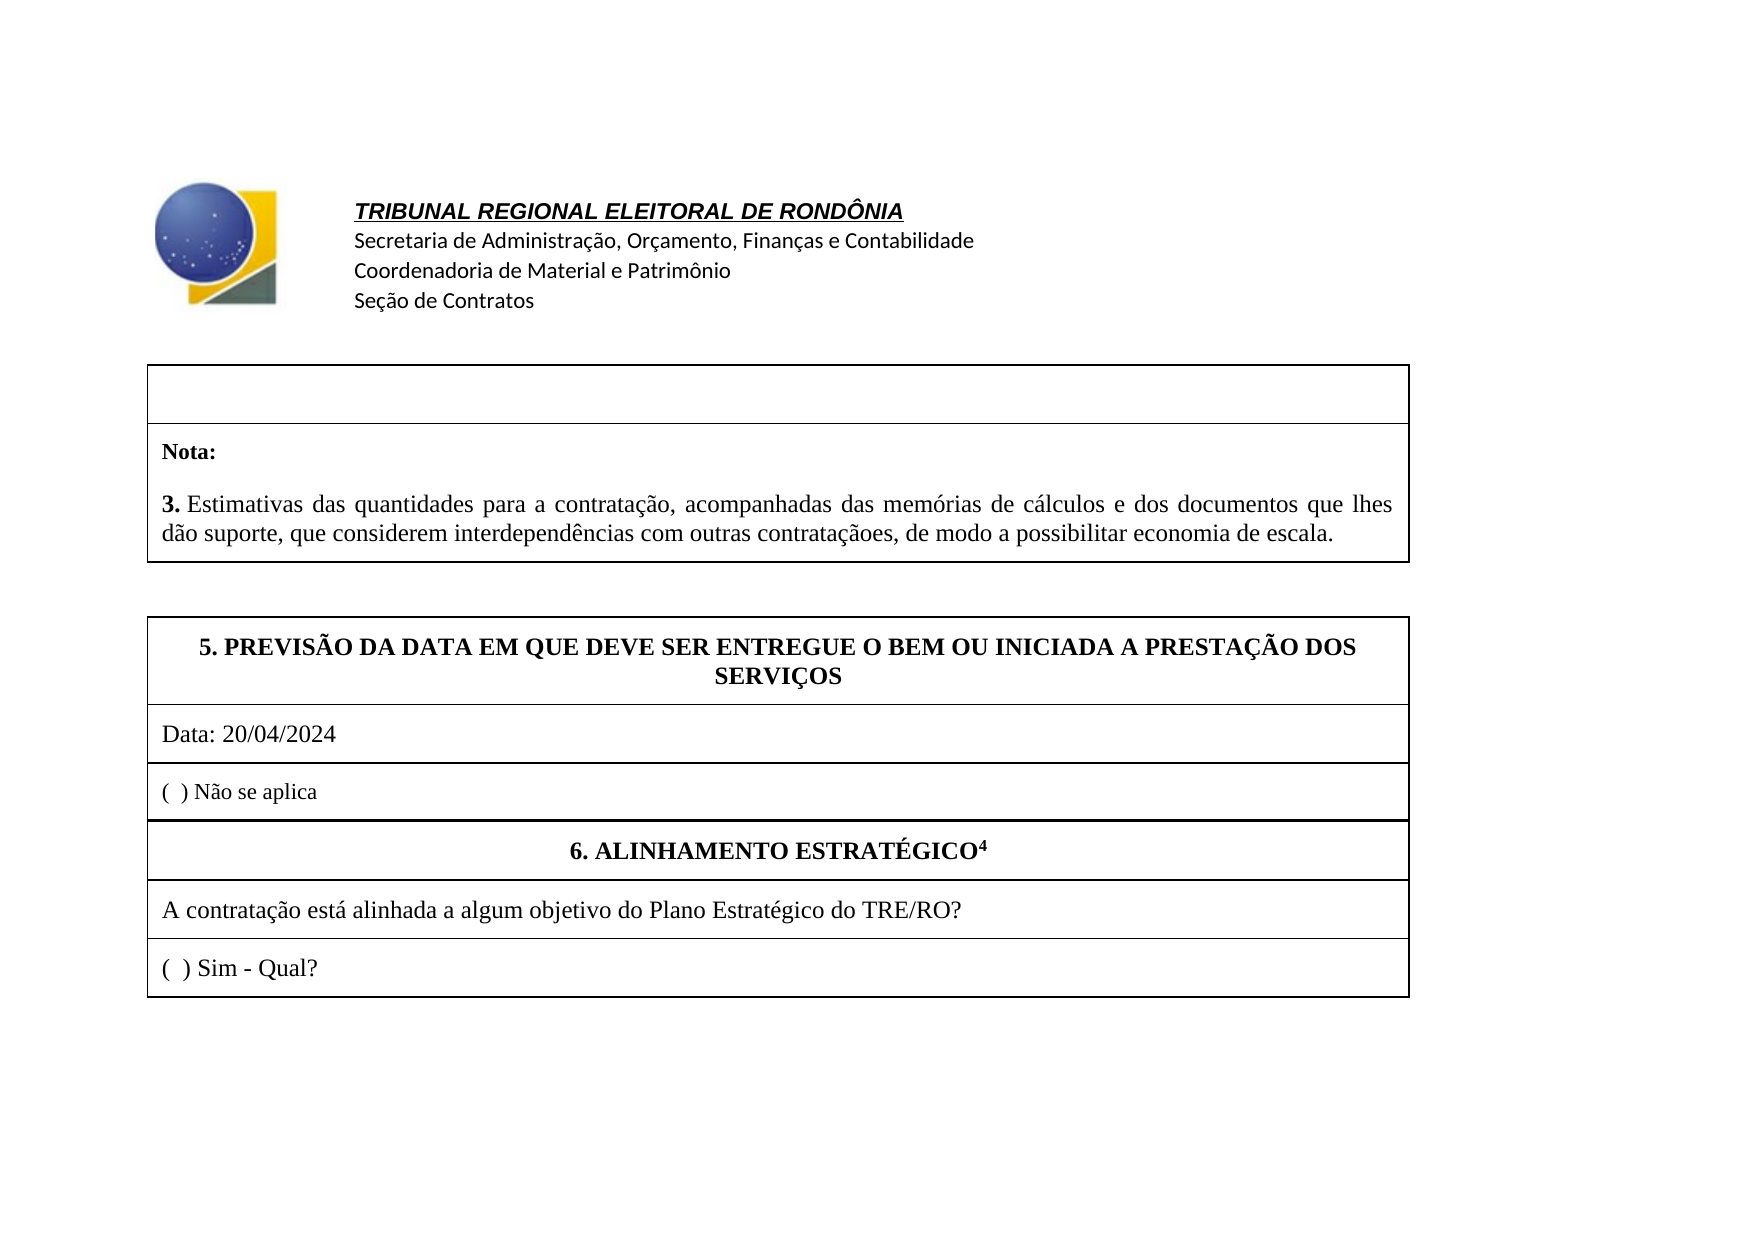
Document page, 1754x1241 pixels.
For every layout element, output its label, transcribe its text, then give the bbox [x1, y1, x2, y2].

table_cell [148, 366, 1408, 422]
table_cell Nota: 3. Estimativas das quantidades para a contratação, acompanhadas das memórias de cálculos e dos documentos que lhes dão suporte, que considerem interdependências com outras contrataçãoes, de modo a possibilitar economia de escala. [148, 424, 1408, 561]
table_cell ( ) Não se aplica [148, 764, 1408, 818]
table_cell Data: 20/04/2024 [148, 705, 1408, 762]
table_cell ( ) Sim - Qual? [148, 939, 1408, 996]
table_cell A contratação está alinhada a algum objetivo do Plano Estratégico do TRE/RO? [148, 881, 1408, 937]
table_header 5. PREVISÃO DA DATA EM QUE DEVE SER ENTREGUE O BEM OU INICIADA A PRESTAÇÃO DOS SERVIÇOS [148, 618, 1408, 703]
table_header 6. ALINHAMENTO ESTRATÉGICO4 [148, 822, 1408, 879]
